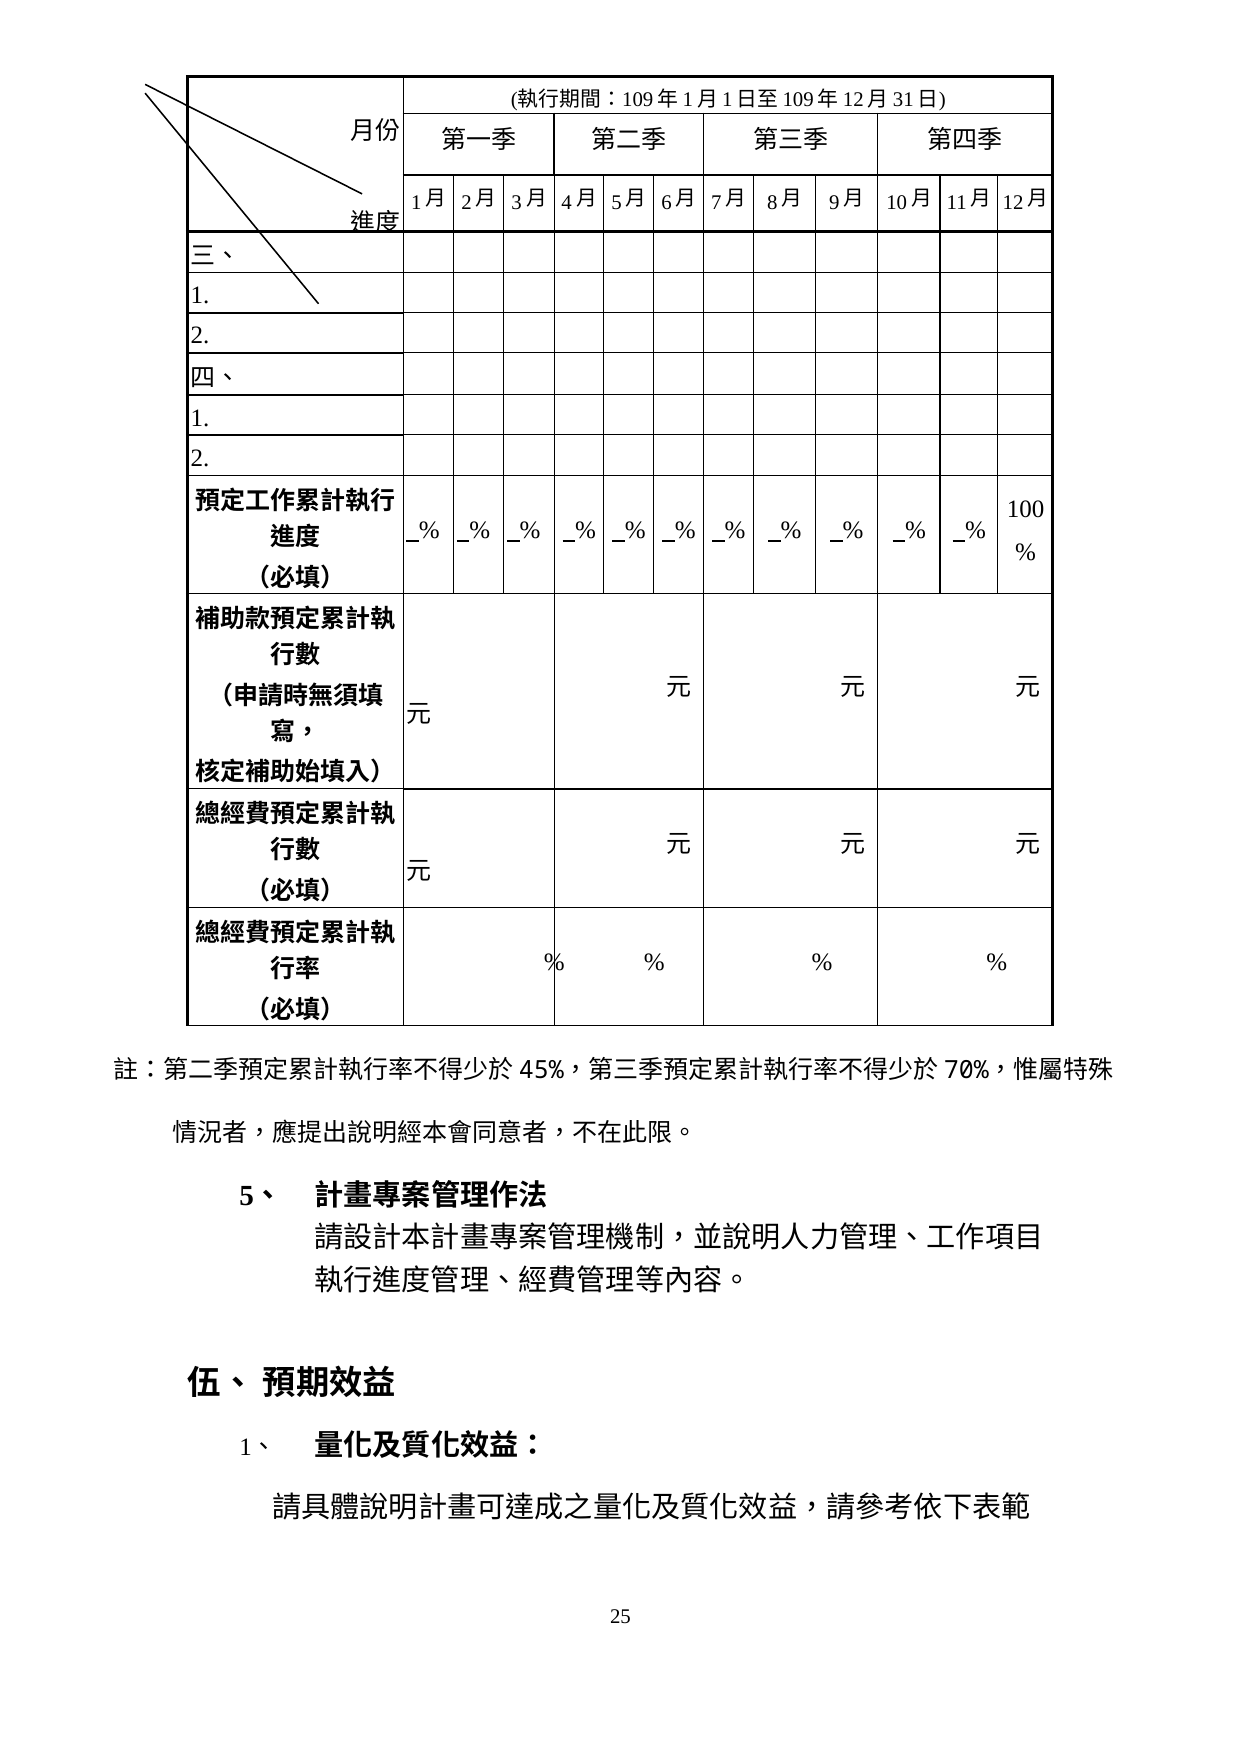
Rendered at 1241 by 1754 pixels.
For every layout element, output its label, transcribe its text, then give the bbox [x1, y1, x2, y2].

table_cell [878, 435, 939, 474]
table_cell [504, 313, 554, 352]
table_cell % [404, 908, 554, 1025]
table_cell [504, 273, 554, 312]
table_cell % [704, 476, 753, 593]
table_cell [654, 233, 703, 272]
text 請設計本計畫專案管理機制，並說明人力管理、工作項目執行進度管理、經費管理等內容。 [314, 1214, 1053, 1298]
table_cell [404, 435, 453, 474]
table_cell [454, 273, 503, 312]
table_cell [454, 395, 503, 434]
table_cell [998, 435, 1051, 474]
text 請具體說明計畫可達成之量化及質化效益，請參考依下表範 [272, 1463, 1053, 1526]
table_cell [998, 273, 1051, 312]
table_cell % [704, 908, 877, 1025]
table_cell [754, 353, 815, 394]
table_cell [816, 233, 877, 272]
table_cell 四、 [189, 354, 403, 394]
table_cell [816, 273, 877, 312]
table_cell [555, 233, 603, 272]
table_cell 補助款預定累計執行數 （申請時無須填寫， 核定補助始填入） [189, 594, 403, 788]
list 量化及質化效益： [239, 1401, 1053, 1463]
table_cell 6月 [654, 176, 703, 230]
table_cell % [754, 476, 815, 593]
table_cell % [878, 476, 939, 593]
table_cell [941, 395, 997, 434]
table_cell [654, 435, 703, 474]
table_cell 3月 [504, 176, 554, 230]
table_cell [404, 395, 453, 434]
table_cell [704, 395, 753, 434]
table_cell [998, 353, 1051, 394]
table_cell 三、 [189, 233, 290, 272]
text 註：第二季預定累計執行率不得少於45%，第三季預定累計執行率不得少於70%，惟屬特殊情況者，應提出說明經本會同意者，不在此限。 [114, 1026, 1132, 1151]
table_cell % [604, 476, 653, 593]
table_cell [878, 353, 939, 394]
table_cell [504, 353, 554, 394]
table_header 月份 進度 工作 項目 [189, 149, 255, 230]
table_cell 元 [878, 594, 1051, 788]
table_cell [454, 435, 503, 474]
table_cell 8月 [754, 176, 815, 230]
table_cell 1月 [404, 176, 453, 230]
table_cell [704, 313, 753, 352]
table_cell % [404, 476, 453, 593]
table_cell [555, 273, 603, 312]
table_cell [604, 435, 653, 474]
table_cell [941, 313, 997, 352]
table_cell [878, 233, 939, 272]
table_cell 11月 [941, 176, 997, 230]
table_cell [404, 273, 453, 312]
table_cell 元 [555, 594, 703, 788]
table_cell [941, 435, 997, 474]
table_cell [604, 233, 653, 272]
table_cell [704, 353, 753, 394]
table_cell % [555, 476, 603, 593]
table_cell 第二季 [555, 114, 703, 174]
table_cell 預定工作累計執行進度 （必填） [189, 476, 403, 593]
table_cell 元 [878, 790, 1051, 907]
table_cell [504, 395, 554, 434]
table_cell 元 [404, 790, 554, 907]
table_cell % [878, 908, 1051, 1025]
table_cell 第三季 [704, 114, 877, 174]
table_cell [704, 435, 753, 474]
table_cell [604, 395, 653, 434]
table_cell [754, 435, 815, 474]
table_cell [816, 313, 877, 352]
table_cell [654, 395, 703, 434]
table_cell [654, 313, 703, 352]
table_cell 1. [189, 396, 403, 434]
table_cell [816, 435, 877, 474]
table_cell 7月 [704, 176, 753, 230]
table_cell [454, 353, 503, 394]
table_cell [555, 395, 603, 434]
table_cell % [454, 476, 503, 593]
table_cell 元 [555, 790, 703, 907]
table_cell [878, 395, 939, 434]
table_cell % [504, 476, 554, 593]
table_cell 2月 [454, 176, 503, 230]
table_cell [404, 233, 453, 272]
table_cell [941, 233, 997, 272]
table_cell [878, 273, 939, 312]
table_cell [454, 233, 503, 272]
table_cell 2. [189, 436, 403, 474]
table_cell 5月 [604, 176, 653, 230]
table_cell % [816, 476, 877, 593]
table_cell [404, 313, 453, 352]
table_cell [878, 313, 939, 352]
table_cell [816, 353, 877, 394]
table_cell [654, 353, 703, 394]
table_header (執行期間：109年1月1日至109年12月31日) [404, 78, 1051, 112]
table_cell [754, 273, 815, 312]
table_cell [998, 233, 1051, 272]
table_cell 元 [704, 790, 877, 907]
table_cell [654, 273, 703, 312]
table_cell 元 [404, 594, 554, 788]
table_cell [998, 395, 1051, 434]
table_cell [555, 435, 603, 474]
table_cell [604, 313, 653, 352]
table_cell [998, 313, 1051, 352]
table_cell [404, 353, 453, 394]
table_cell 元 [704, 594, 877, 788]
table_cell [555, 353, 603, 394]
table_cell 第一季 [404, 114, 553, 174]
table_header 月份 進度 工作 項目 [189, 78, 403, 230]
table_cell [604, 353, 653, 394]
table_cell [754, 395, 815, 434]
list 預期效益 [187, 1338, 1053, 1401]
table_cell 總經費預定累計執行率 （必填） [189, 908, 403, 1025]
table_cell [555, 313, 603, 352]
table_cell % [654, 476, 703, 593]
table_cell [941, 353, 997, 394]
table_cell [604, 273, 653, 312]
table_cell [754, 233, 815, 272]
table_cell 9月 [816, 176, 877, 230]
table_cell [941, 273, 997, 312]
table_cell [704, 273, 753, 312]
table_cell [454, 313, 503, 352]
list 計畫專案管理作法 [239, 1151, 1053, 1214]
table_cell [754, 313, 815, 352]
table_cell 12月 [998, 176, 1051, 230]
table_cell [504, 233, 554, 272]
table_cell [704, 233, 753, 272]
table_cell 第四季 [878, 114, 1051, 174]
table_cell 2. [189, 314, 403, 352]
table_cell [263, 233, 403, 272]
table_cell 4月 [555, 176, 603, 230]
table_cell % [555, 908, 703, 1025]
table_cell 1. [189, 273, 403, 312]
table_cell % [941, 476, 997, 593]
table_cell [816, 395, 877, 434]
table_cell 100% [998, 476, 1051, 593]
table_cell [504, 435, 554, 474]
table_cell 10月 [878, 176, 939, 230]
table_cell 總經費預定累計執行數 （必填） [189, 789, 403, 907]
